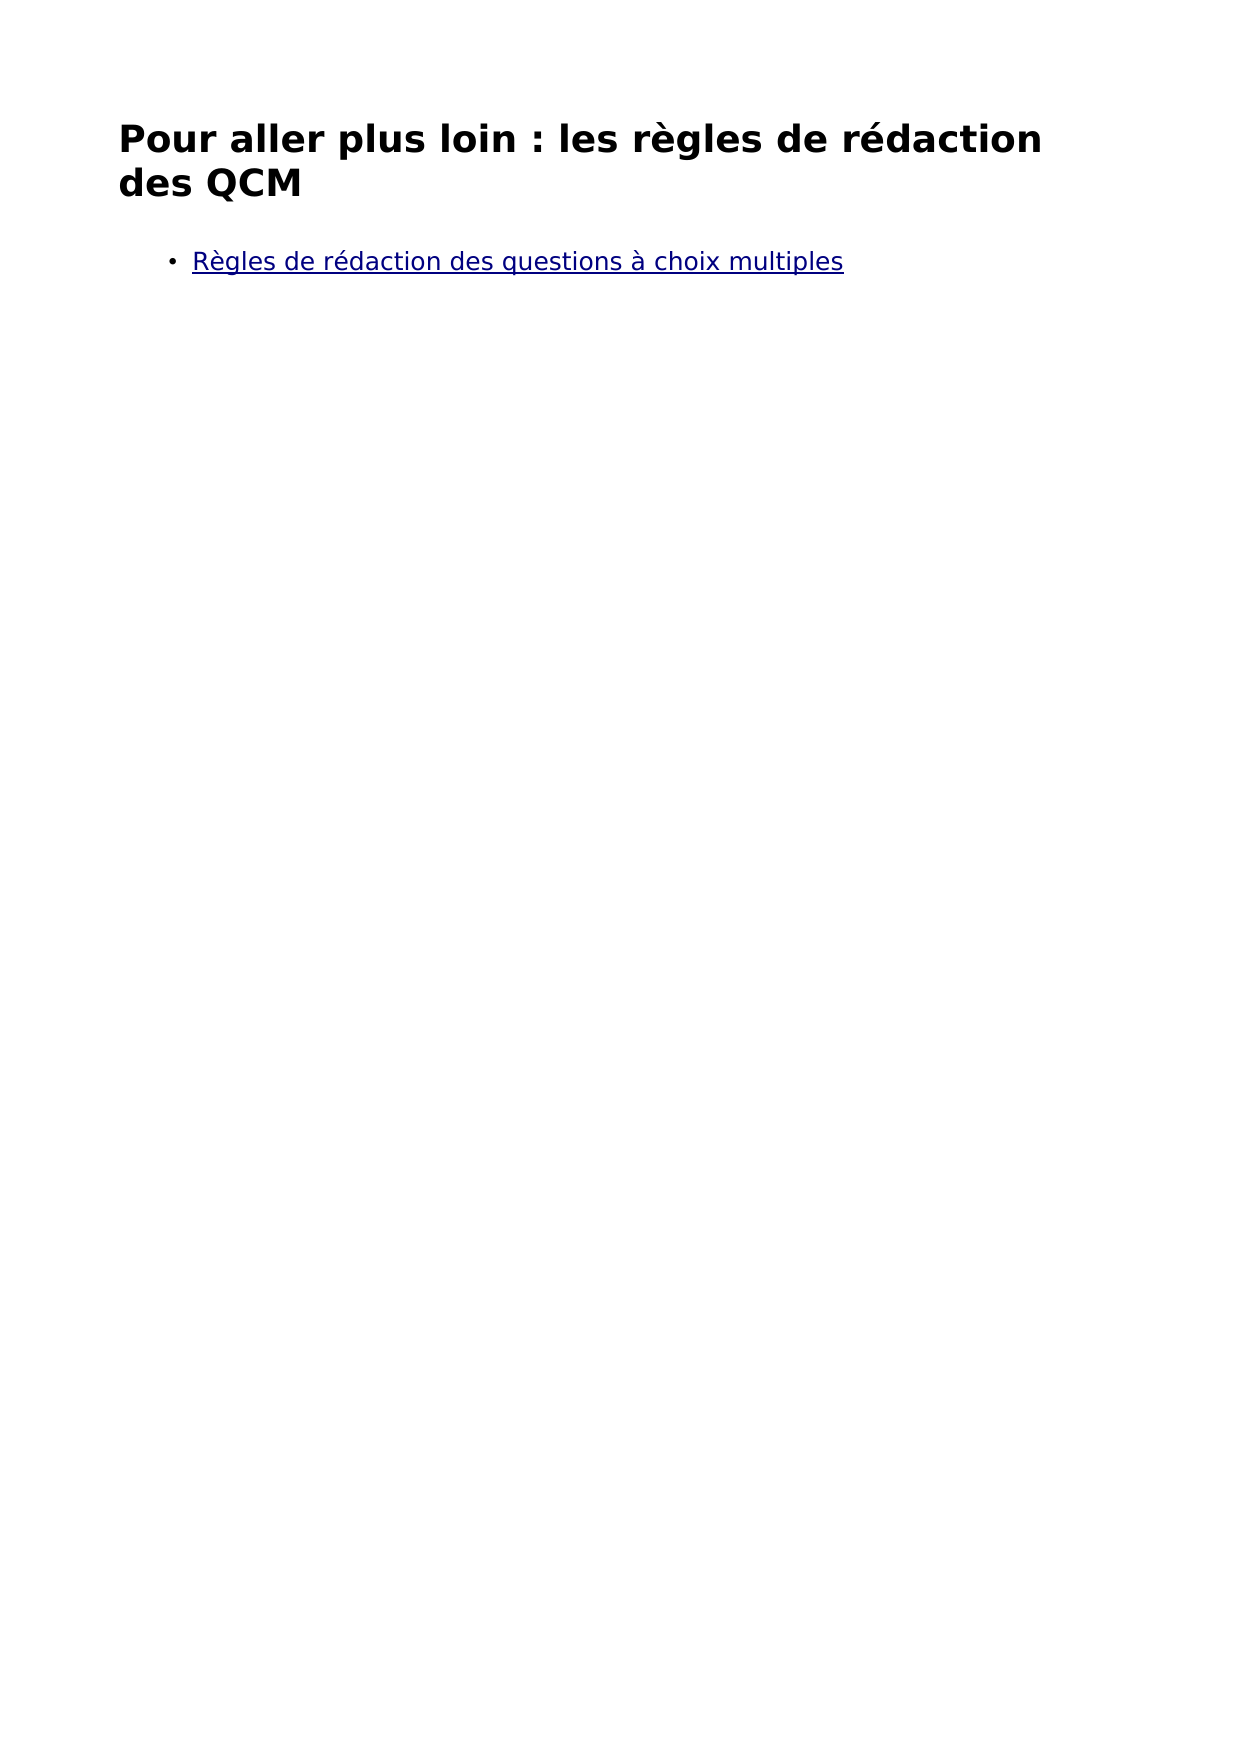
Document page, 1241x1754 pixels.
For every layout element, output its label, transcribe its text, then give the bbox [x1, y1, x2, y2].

subtitle Pour aller plus loin : les règles de rédaction des QCM [118, 118, 1122, 205]
list Règles de rédaction des questions à choix multiples [177, 247, 1122, 277]
